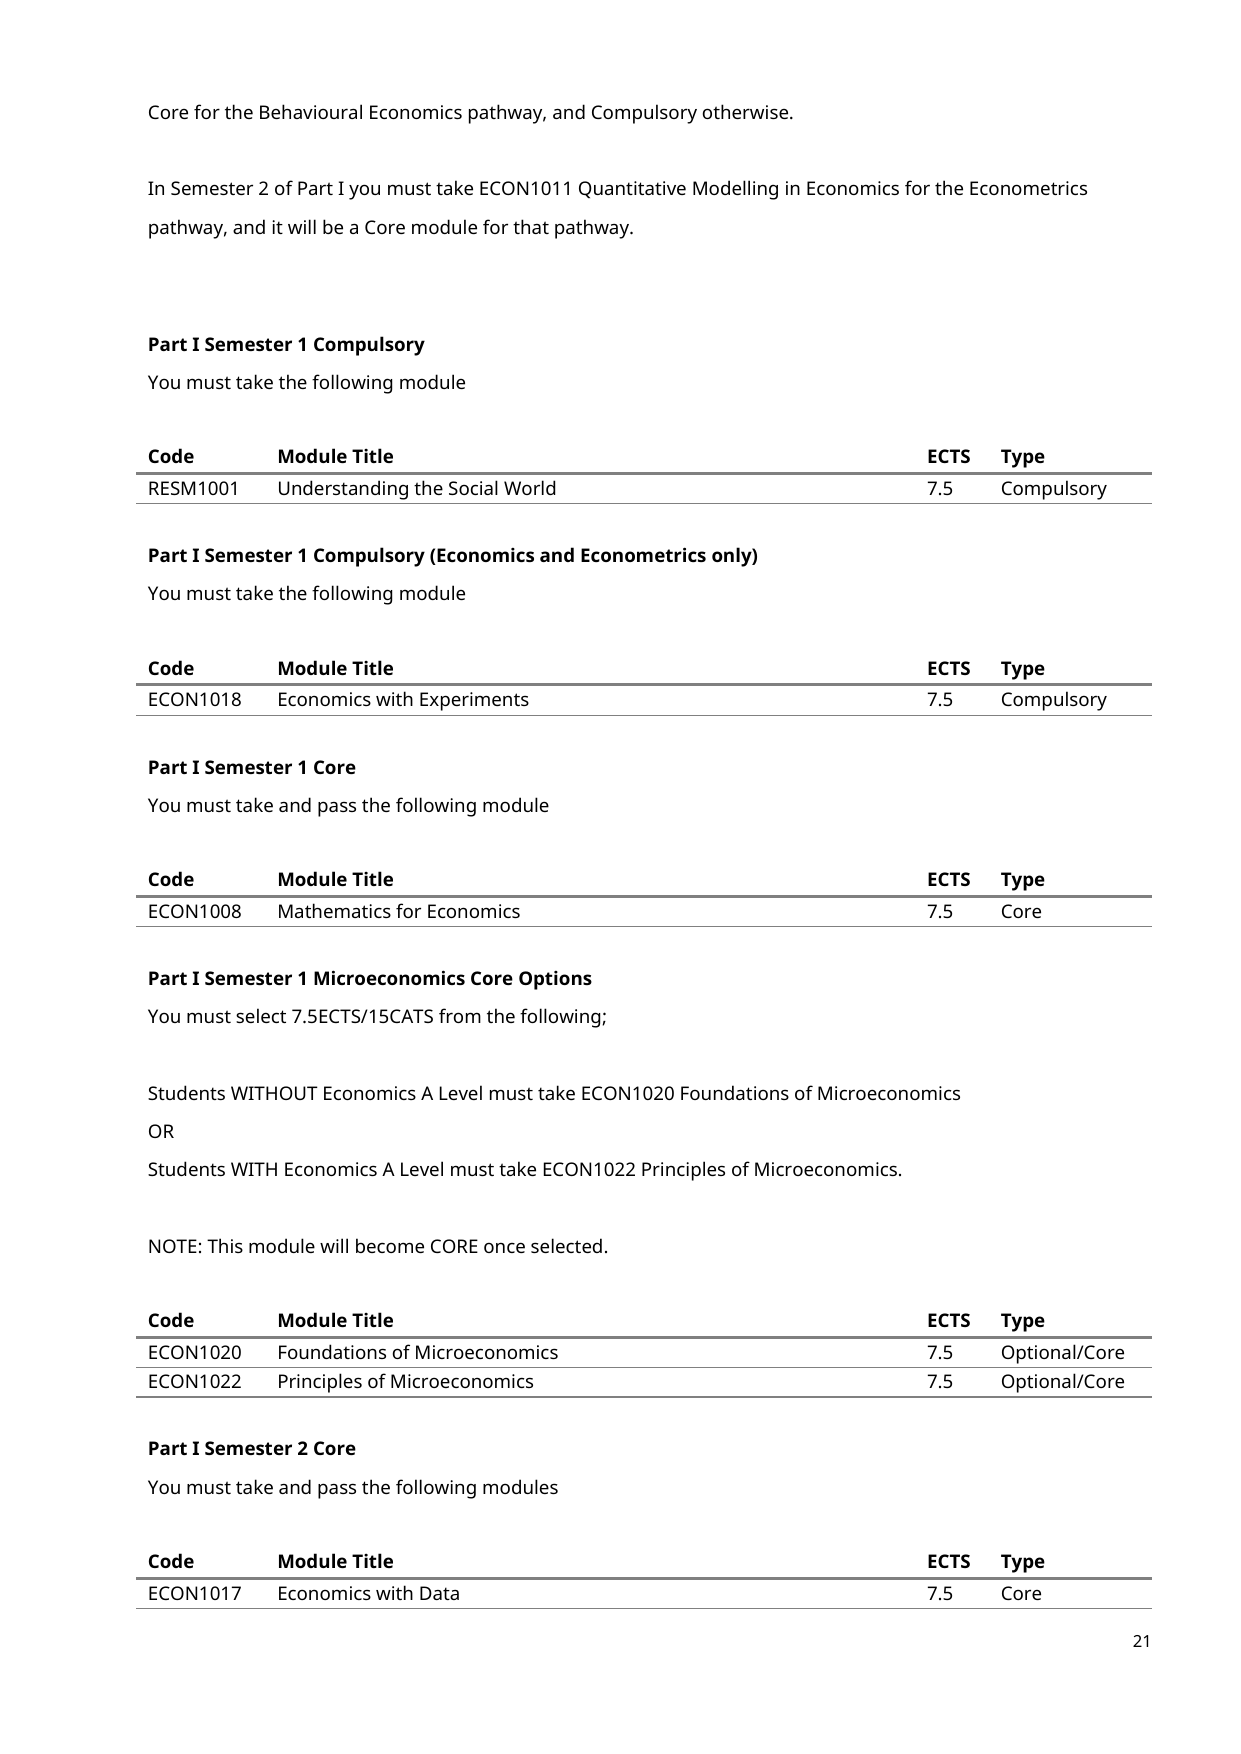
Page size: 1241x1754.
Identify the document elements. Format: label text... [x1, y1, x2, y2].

table_cell ECON1022 [136, 1368, 266, 1396]
table_cell Part I Semester 1 Compulsory (Economics and Econometrics only) You must take the following module [136, 504, 1152, 655]
table_cell Optional/Core [989, 1368, 1152, 1396]
table_cell ECON1008 [136, 898, 266, 926]
table_cell Economics with Data [266, 1580, 916, 1608]
table_cell Module Title [266, 444, 916, 472]
table_cell RESM1001 [136, 475, 266, 503]
table_cell Module Title [266, 655, 916, 683]
table_cell Compulsory [989, 475, 1152, 503]
table_cell Part I Semester 1 Compulsory You must take the following module [136, 293, 1152, 443]
table_cell ECTS [916, 444, 989, 472]
table_cell Economics with Experiments [266, 686, 916, 715]
table_cell 7.5 [916, 1368, 989, 1396]
table_cell Type [989, 1549, 1152, 1577]
table_cell ECON1017 [136, 1580, 266, 1608]
table_cell Type [989, 1308, 1152, 1336]
table_cell ECON1020 [136, 1339, 266, 1367]
table_cell Part I Semester 1 Microeconomics Core Options You must select 7.5ECTS/15CATS from the following; Students WITHOUT Economics A Level must take ECON1020 Foundations of Microeconomics OR Students WITH Economics A Level must take ECON1022 Principles of Microeconomics. NOTE: This module will become CORE once selected. [136, 927, 1152, 1308]
table_cell Foundations of Microeconomics [266, 1339, 916, 1367]
table_cell Code [136, 867, 266, 895]
table_cell Code [136, 1308, 266, 1336]
table_cell Module Title [266, 867, 916, 895]
table_cell Core [989, 898, 1152, 926]
table_cell Understanding the Social World [266, 475, 916, 503]
table_cell Part I Semester 1 Core You must take and pass the following module [136, 716, 1152, 867]
table_cell Optional/Core [989, 1339, 1152, 1367]
table_cell 7.5 [916, 898, 989, 926]
table_cell Code [136, 444, 266, 472]
table_cell Module Title [266, 1549, 916, 1577]
table_cell Core for the Behavioural Economics pathway, and Compulsory otherwise. In Semester 2 of Part I you must take ECON1011 Quantitative Modelling in Economics for the Econometrics pathway, and it will be a Core module for that pathway. [136, 99, 1152, 293]
table_cell 7.5 [916, 1339, 989, 1367]
table_cell Mathematics for Economics [266, 898, 916, 926]
table_cell ECTS [916, 1549, 989, 1577]
table_cell Type [989, 867, 1152, 895]
table_cell ECTS [916, 867, 989, 895]
table_cell Core [989, 1580, 1152, 1608]
table_cell ECON1018 [136, 686, 266, 715]
table_cell Code [136, 655, 266, 683]
table_cell 7.5 [916, 475, 989, 503]
table_cell Compulsory [989, 686, 1152, 715]
table_cell ECTS [916, 655, 989, 683]
table_cell 7.5 [916, 1580, 989, 1608]
table_cell Part I Semester 2 Core You must take and pass the following modules [136, 1398, 1152, 1548]
table_cell Type [989, 444, 1152, 472]
table_cell Type [989, 655, 1152, 683]
table_cell Code [136, 1549, 266, 1577]
table_cell Module Title [266, 1308, 916, 1336]
table_cell 7.5 [916, 686, 989, 715]
table_cell Principles of Microeconomics [266, 1368, 916, 1396]
table_cell ECTS [916, 1308, 989, 1336]
